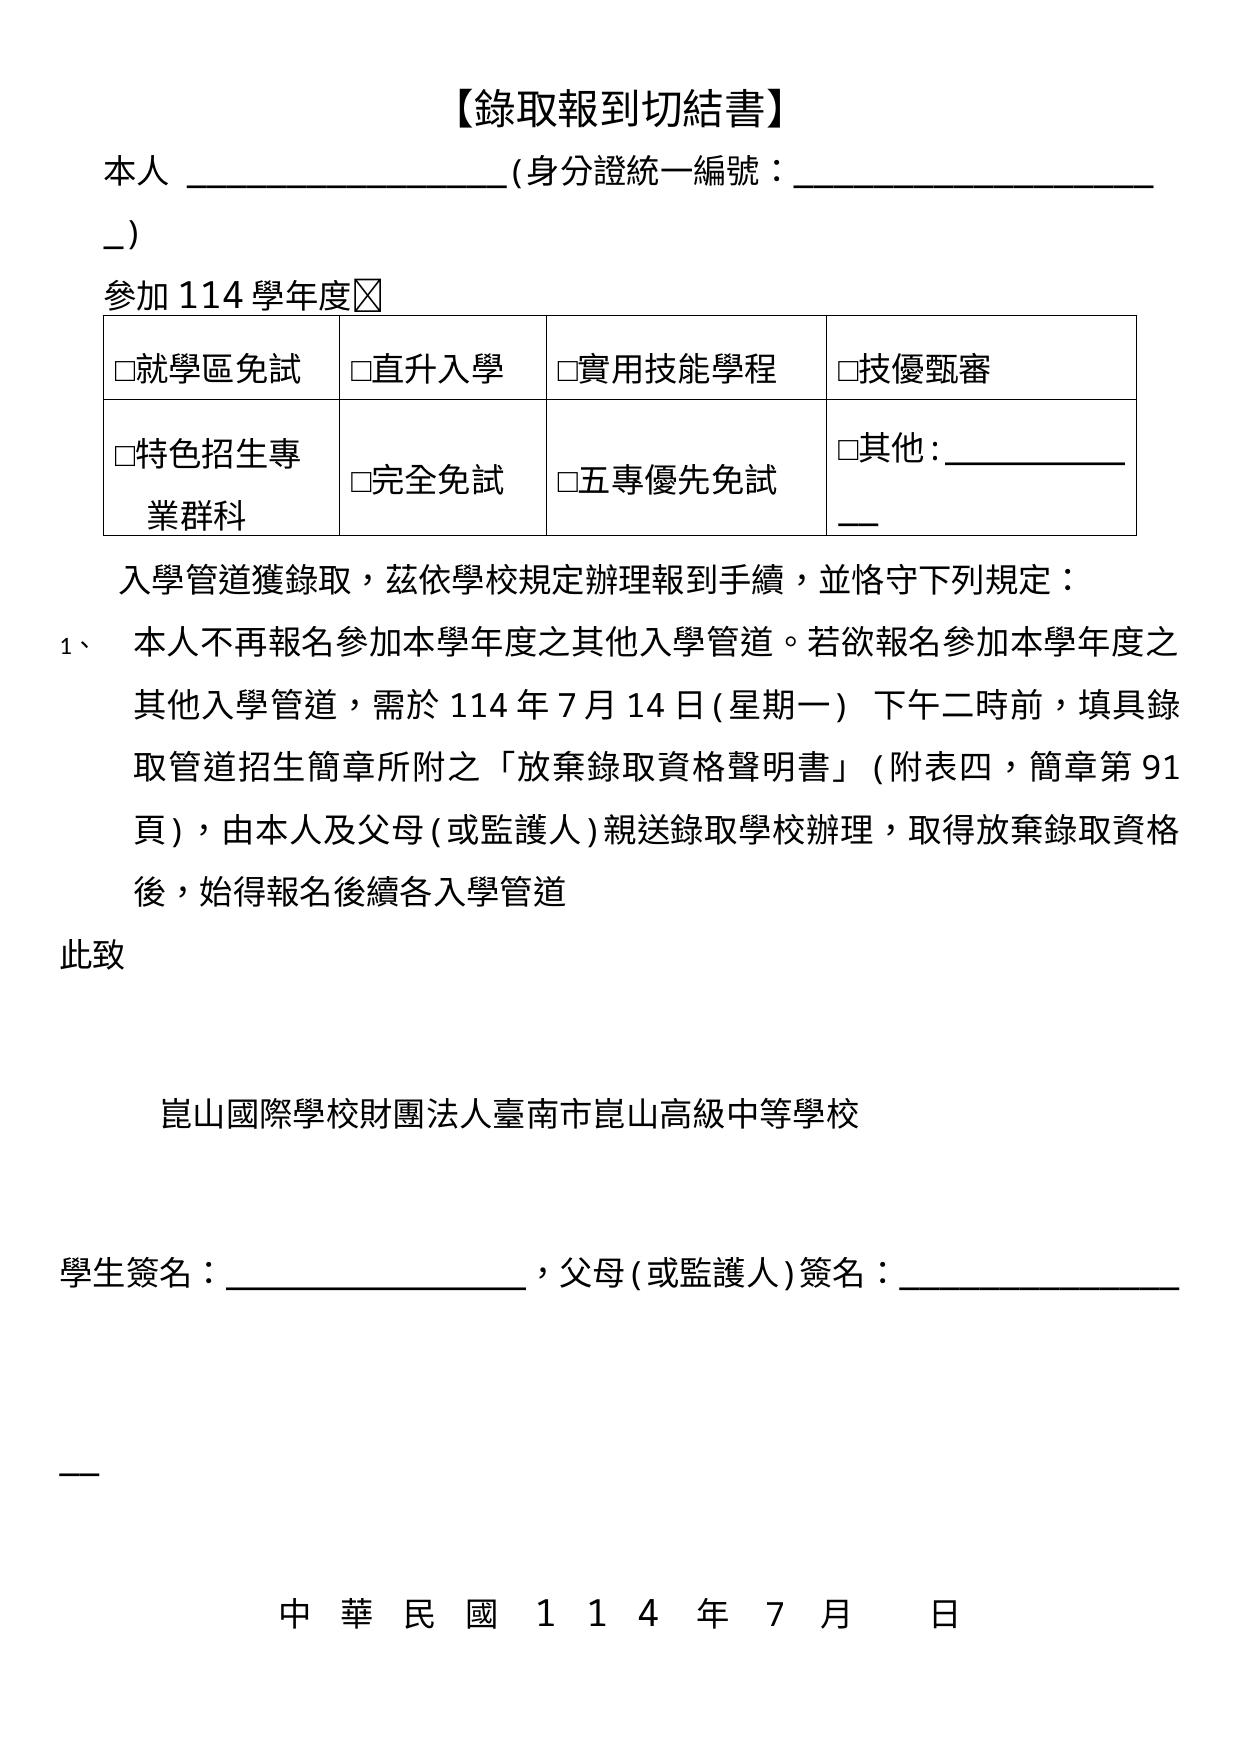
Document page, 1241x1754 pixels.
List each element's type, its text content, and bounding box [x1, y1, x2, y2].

list 本人不再報名參加本學年度之其他入學管道。若欲報名參加本學年度之其他入學管道，需於114年7月14日(星期一) 下午二時前，填具錄取管道招生簡章所附之「放棄錄取資格聲明書」(附表四，簡章第91頁)，由本人及父母(或監護人)親送錄取學校辦理，取得放棄錄取資格後，始得報名後續各入學管道 [59, 598, 1181, 911]
text 學生簽名：_______________，父母(或監護人)簽名：________________ [59, 1229, 1181, 1479]
table_header □技優甄審 [827, 316, 1136, 398]
table_cell □五專優先免試 [547, 400, 826, 535]
table_cell □其他:___________ [827, 400, 1136, 535]
text 崑山國際學校財團法人臺南市崑山高級中等學校 [59, 1070, 1181, 1132]
text 本人 ________________(身分證統一編號：___________________) [103, 127, 1181, 252]
text 【錄取報到切結書】 [59, 64, 1181, 127]
text 參加114學年度 [103, 252, 1181, 314]
table_header □實用技能學程 [547, 316, 826, 398]
table_cell □完全免試 [340, 400, 546, 535]
text 入學管道獲錄取，茲依學校規定辦理報到手續，並恪守下列規定： [118, 536, 1181, 598]
table_header □就學區免試 [104, 316, 339, 398]
text 中華民國114年7月 日 [59, 1570, 1181, 1632]
text 此致 [59, 911, 1181, 973]
table_cell □特色招生專業群科 [104, 400, 339, 535]
table_header □直升入學 [340, 316, 546, 398]
